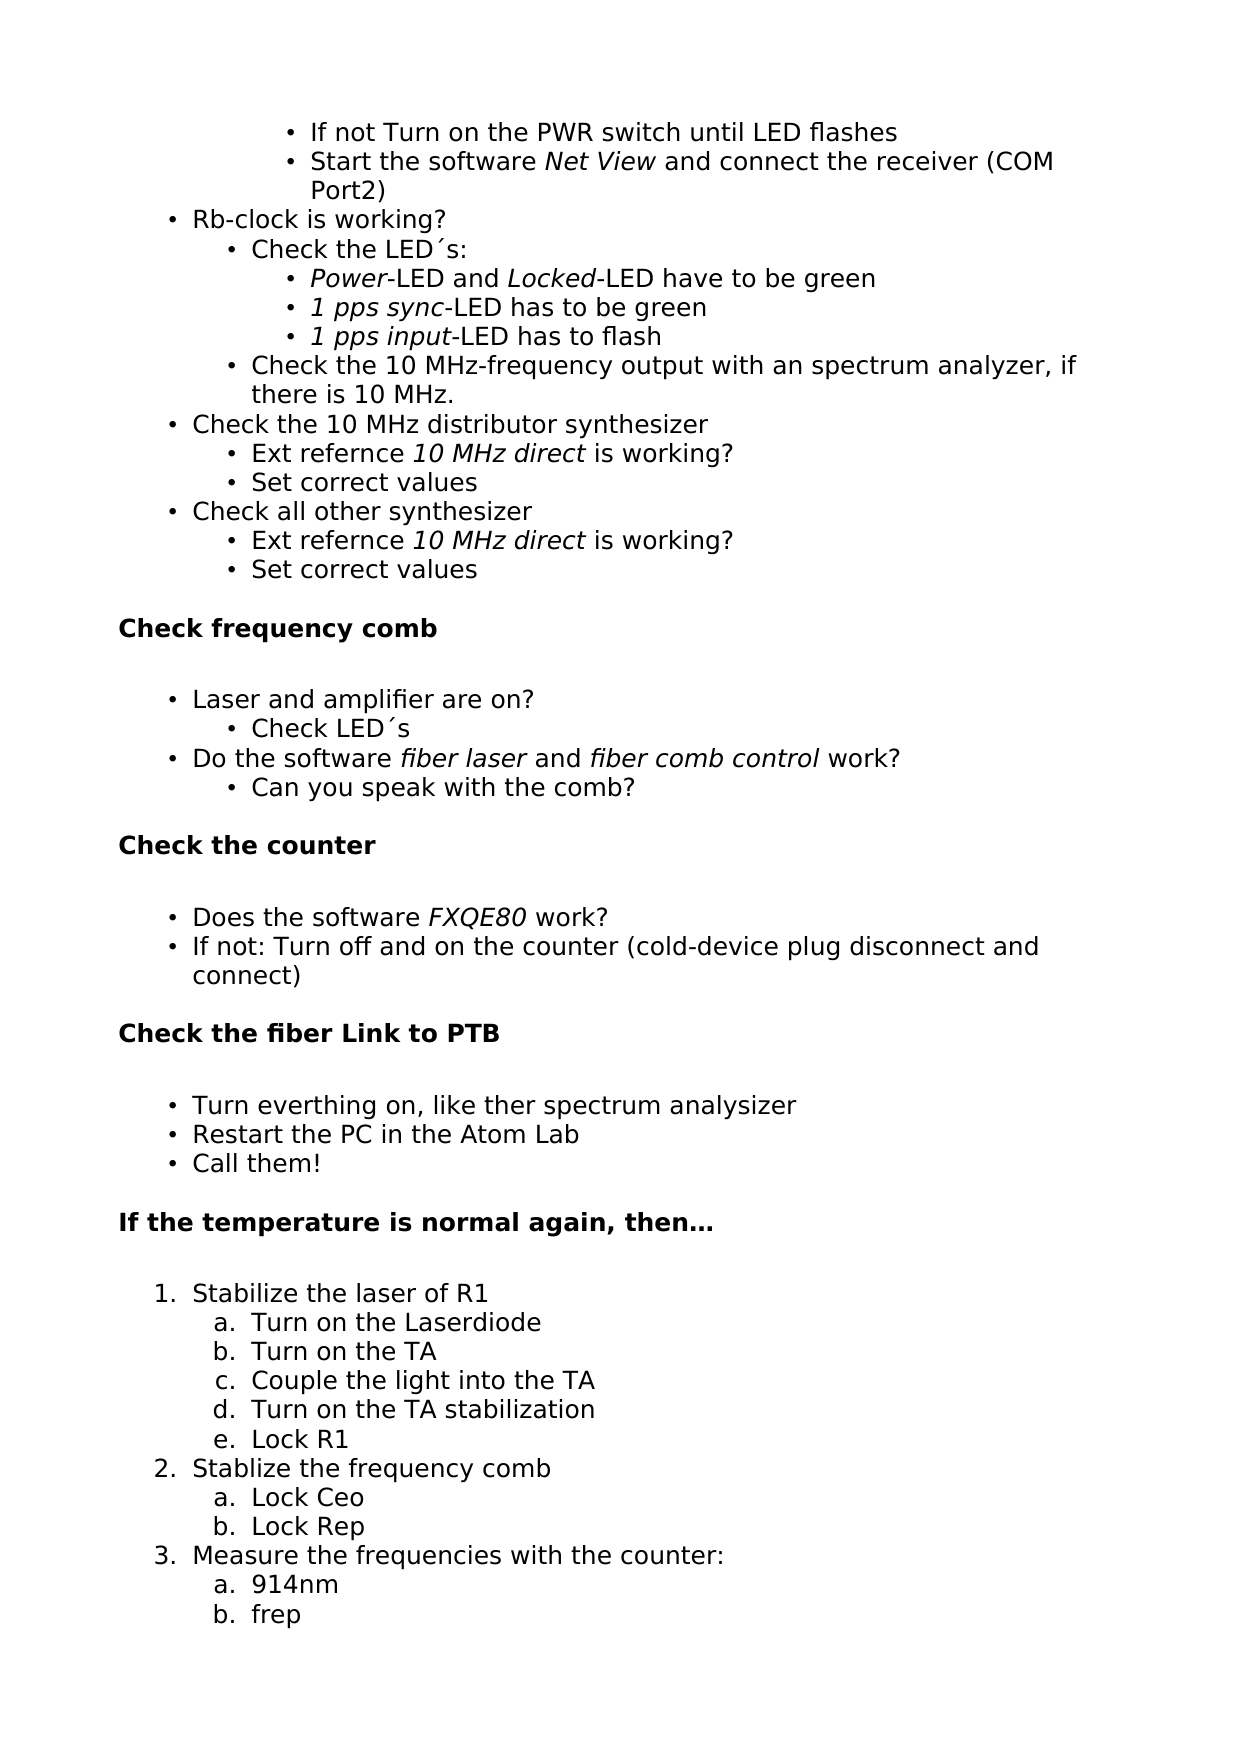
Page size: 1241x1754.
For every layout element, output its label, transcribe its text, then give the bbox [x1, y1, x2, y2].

list Stablize the frequency comb [177, 1454, 1122, 1483]
list Rb-clock is working? [177, 206, 1122, 235]
list Set correct values [236, 468, 1122, 497]
text Check the fiber Link to PTB [118, 1020, 1122, 1049]
list Can you speak with the comb? [236, 773, 1122, 802]
list Turn on the Laserdiode [236, 1308, 1122, 1337]
list If not Turn on the PWR switch until LED flashes [295, 118, 1122, 147]
list Check the LED´s: [236, 235, 1122, 264]
list Call them! [177, 1149, 1122, 1178]
list Lock Rep [236, 1512, 1122, 1541]
text Check frequency comb [118, 614, 1122, 643]
list Ext refernce 10 MHz direct is working? [236, 526, 1122, 556]
list Measure the frequencies with the counter: [177, 1541, 1122, 1571]
list Turn on the TA [236, 1337, 1122, 1366]
list Check all other synthesizer [177, 497, 1122, 526]
list Ext refernce 10 MHz direct is working? [236, 439, 1122, 468]
list Check LED´s [236, 714, 1122, 744]
text Check the counter [118, 832, 1122, 861]
list 914nm [236, 1571, 1122, 1600]
list Check the 10 MHz-frequency output with an spectrum analyzer, if there is 10 MHz. [236, 351, 1122, 410]
list Couple the light into the TA [236, 1366, 1122, 1396]
list Restart the PC in the Atom Lab [177, 1120, 1122, 1149]
list Check the 10 MHz distributor synthesizer [177, 410, 1122, 439]
list Does the software FXQE80 work? [177, 903, 1122, 932]
list Laser and amplifier are on? [177, 685, 1122, 714]
list Do the software fiber laser and fiber comb control work? [177, 744, 1122, 773]
list Power-LED and Locked-LED have to be green [295, 264, 1122, 293]
list 1 pps sync-LED has to be green [295, 293, 1122, 322]
list Turn on the TA stabilization [236, 1396, 1122, 1425]
list Stabilize the laser of R1 [177, 1279, 1122, 1308]
list Start the software Net View and connect the receiver (COM Port2) [295, 147, 1122, 206]
text If the temperature is normal again, then… [118, 1208, 1122, 1237]
list Turn everthing on, like ther spectrum analysizer [177, 1091, 1122, 1120]
list Lock Ceo [236, 1483, 1122, 1512]
list frep [236, 1600, 1122, 1629]
list If not: Turn off and on the counter (cold-device plug disconnect and connect) [177, 932, 1122, 990]
list Lock R1 [236, 1425, 1122, 1454]
list Set correct values [236, 556, 1122, 585]
list 1 pps input-LED has to flash [295, 322, 1122, 351]
